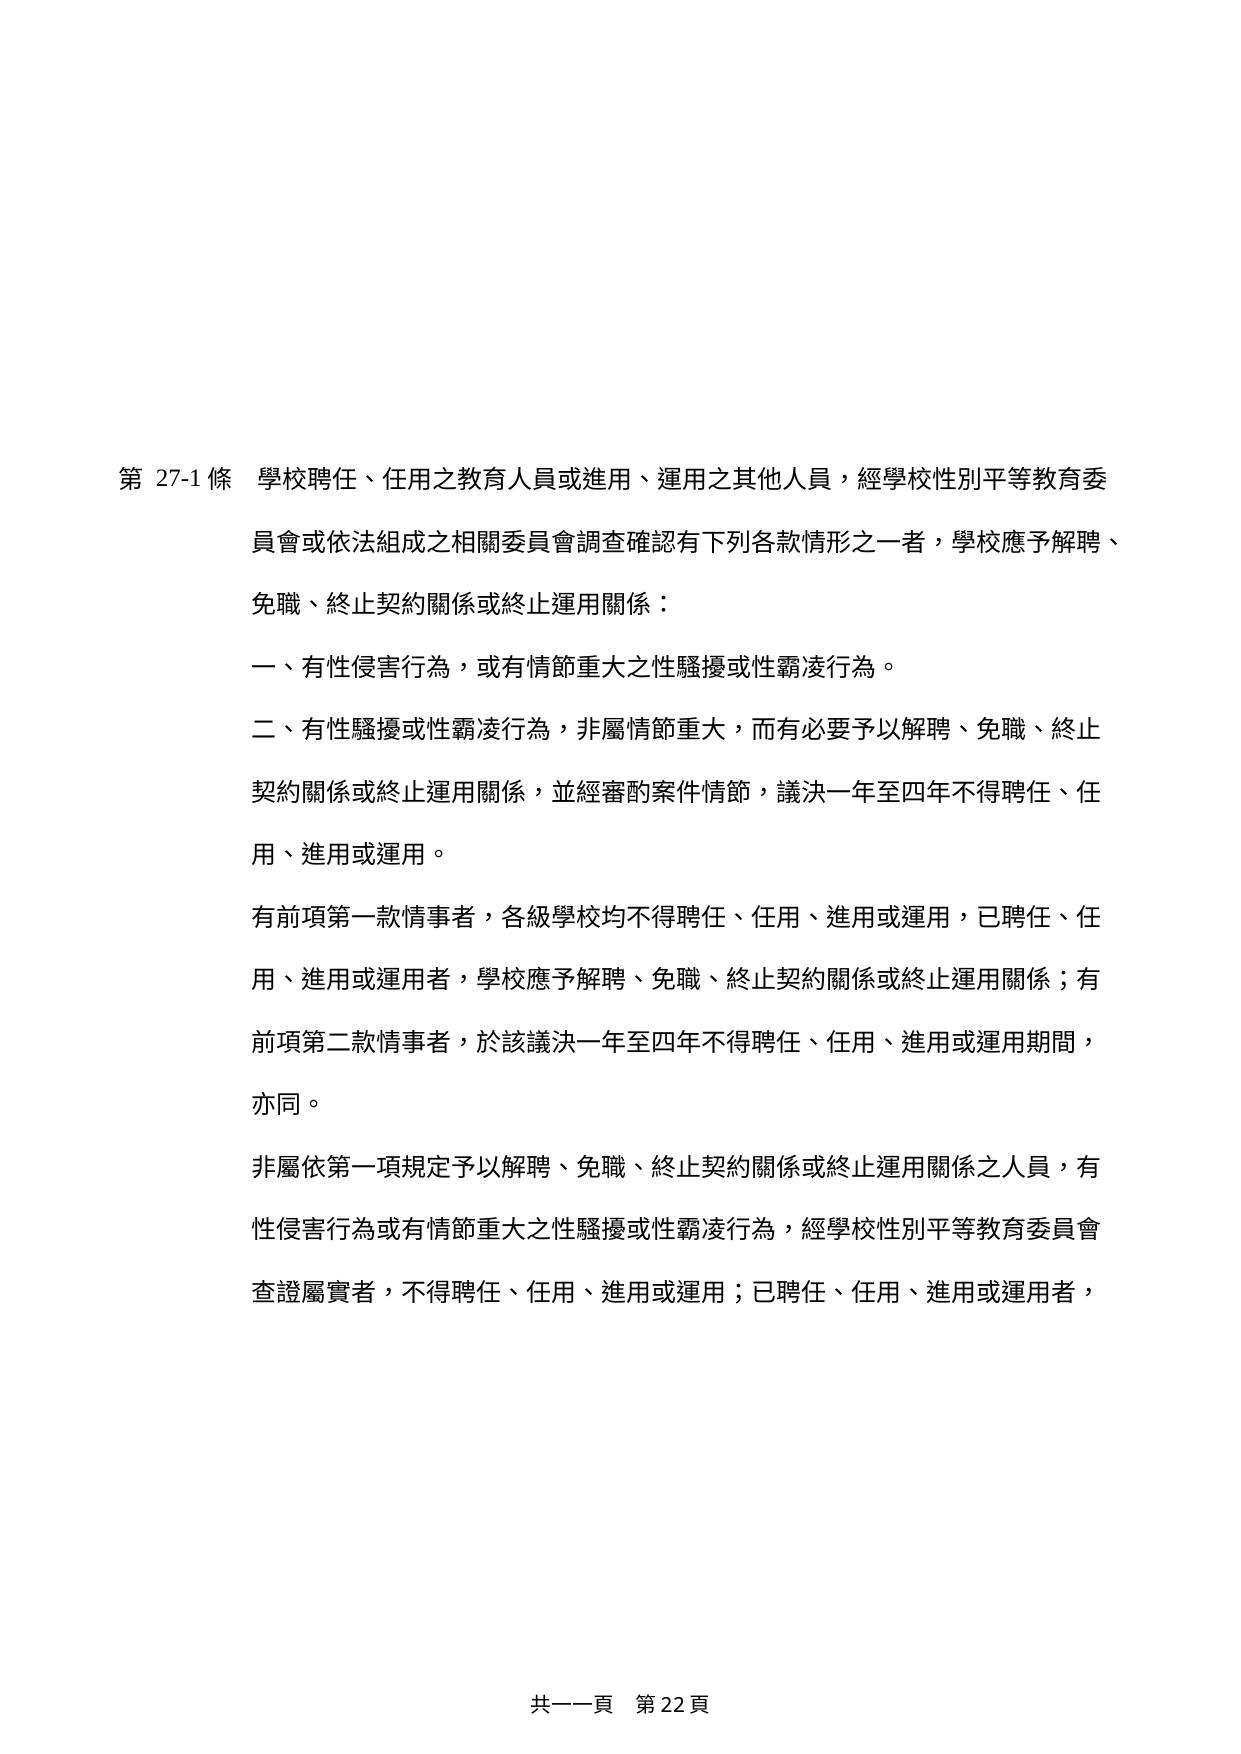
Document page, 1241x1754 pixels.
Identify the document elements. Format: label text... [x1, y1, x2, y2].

text 二、有性騷擾或性霸凌行為，非屬情節重大，而有必要予以解聘、免職、終止契約關係或終止運用關係，並經審酌案件情節，議決一年至四年不得聘任、任用、進用或運用。 [251, 686, 1122, 874]
text 員會或依法組成之相關委員會調查確認有下列各款情形之一者，學校應予解聘、免職、終止契約關係或終止運用關係： [251, 499, 1122, 624]
text 一、有性侵害行為，或有情節重大之性騷擾或性霸凌行為。 [251, 624, 1122, 686]
text 非屬依第一項規定予以解聘、免職、終止契約關係或終止運用關係之人員，有性侵害行為或有情節重大之性騷擾或性霸凌行為，經學校性別平等教育委員會查證屬實者，不得聘任、任用、進用或運用；已聘任、任用、進用或運用者，學校應予解聘、免職、終止契約關係或終止運用關係；非屬情節重大之性騷擾、性霸凌行為，經學校性別平等教育委員會查證屬實並議決一年至四年不得聘任、任用、進用或運用者，於該議決期間，亦同。 [251, 1124, 1122, 1311]
text 第 27-1 條 學校聘任、任用之教育人員或進用、運用之其他人員，經學校性別平等教育委 [118, 436, 1122, 499]
text 有前項第一款情事者，各級學校均不得聘任、任用、進用或運用，已聘任、任用、進用或運用者，學校應予解聘、免職、終止契約關係或終止運用關係；有前項第二款情事者，於該議決一年至四年不得聘任、任用、進用或運用期間，亦同。 [251, 874, 1122, 1124]
